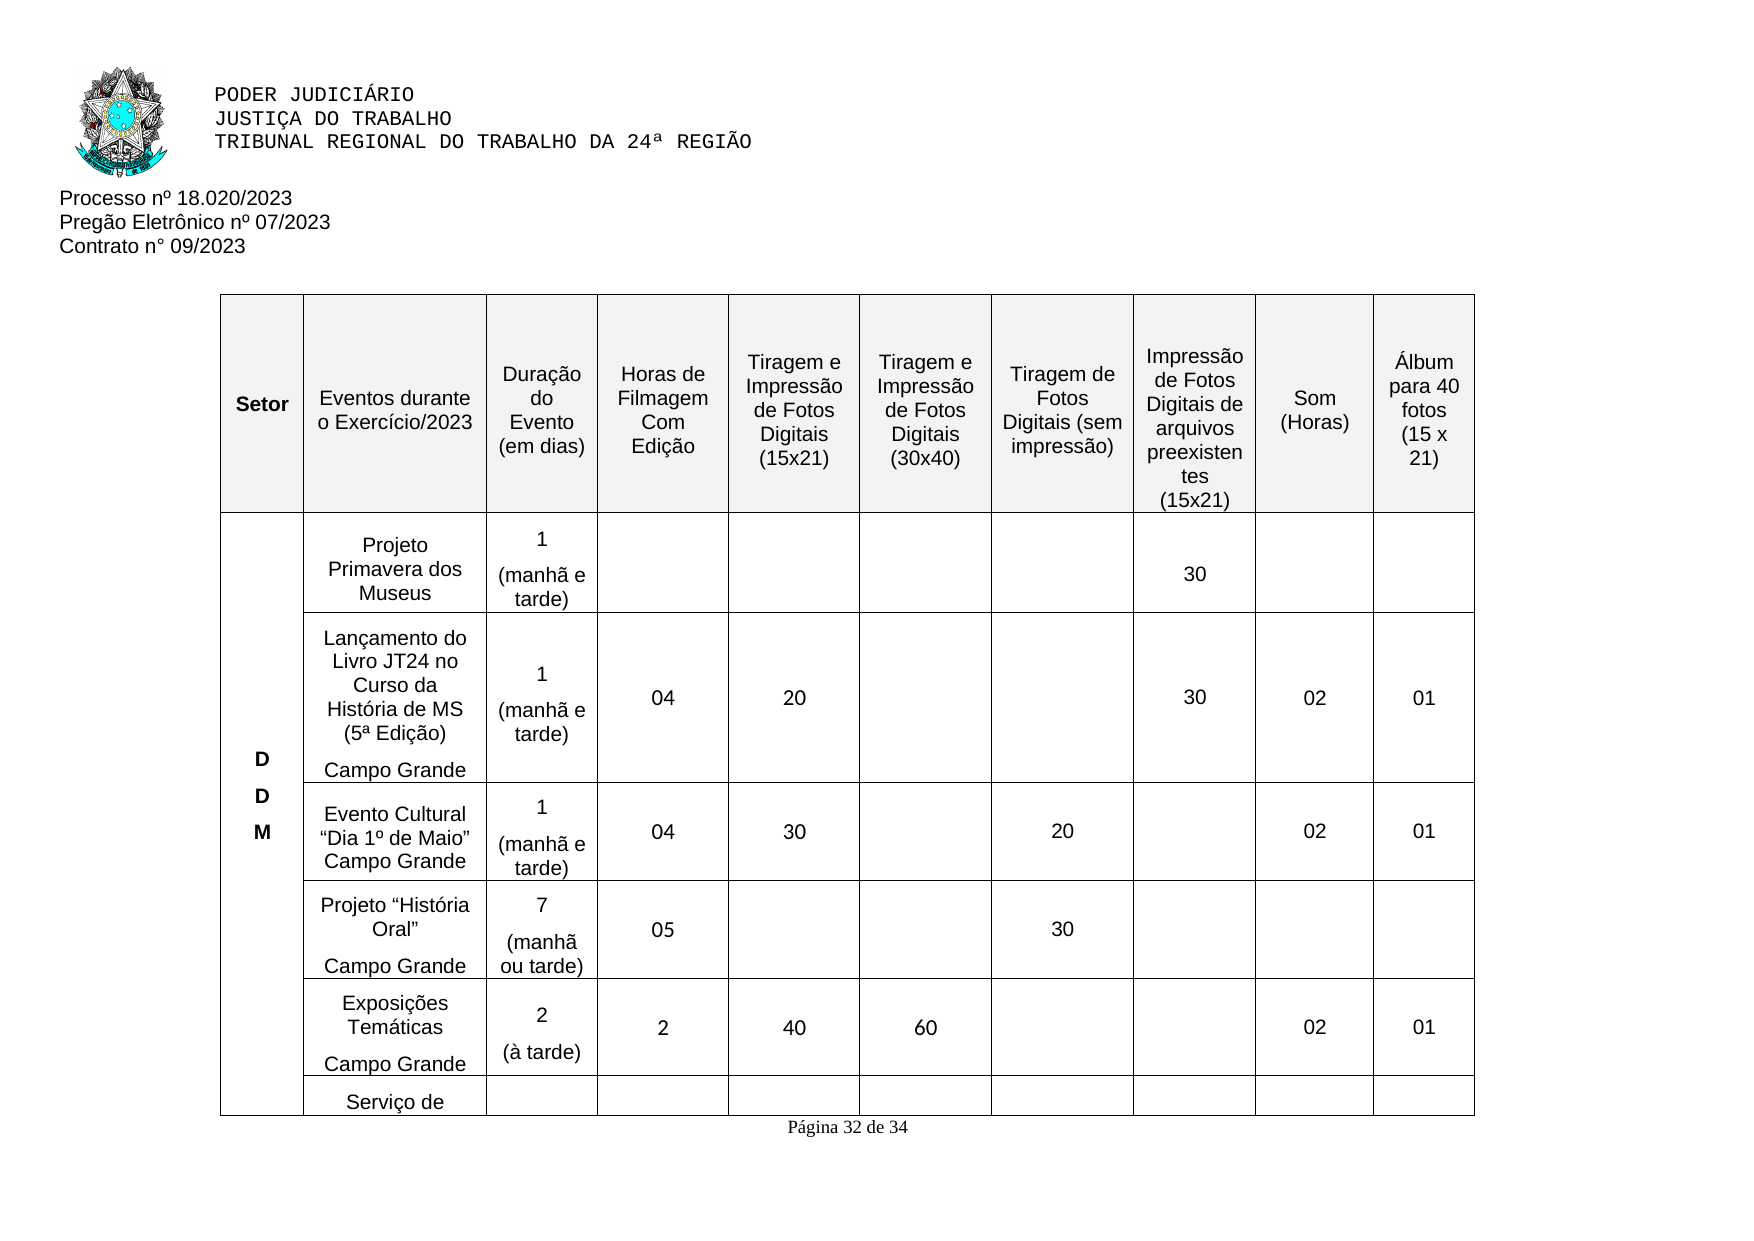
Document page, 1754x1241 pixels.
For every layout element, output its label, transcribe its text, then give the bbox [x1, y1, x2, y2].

picture [74, 66, 168, 178]
table_cell 30 [1134, 513, 1255, 612]
table_cell [1374, 1076, 1474, 1115]
table_cell [1374, 513, 1474, 612]
table_header Som (Horas) [1256, 295, 1373, 512]
table_cell 2 (à tarde) [487, 979, 597, 1075]
table_cell [1134, 979, 1255, 1075]
table_header Eventos durante o Exercício/2023 [304, 295, 486, 512]
table_cell [860, 881, 991, 977]
table_cell [598, 1076, 728, 1115]
table_header Impressão de Fotos Digitais de arquivos preexistentes (15x21) [1134, 295, 1255, 512]
table_cell [860, 613, 991, 782]
table_cell [992, 613, 1133, 782]
table_cell [1256, 1076, 1373, 1115]
table_cell 1 (manhã e tarde) [487, 783, 597, 879]
table_cell 01 [1374, 979, 1474, 1075]
table_cell 20 [992, 783, 1133, 879]
table_cell 1 (manhã e tarde) [487, 513, 597, 612]
table_cell [992, 979, 1133, 1075]
table_cell 30 [729, 783, 859, 879]
table_cell [992, 513, 1133, 612]
table_cell [729, 1076, 859, 1115]
table_cell Exposições Temáticas Campo Grande [304, 979, 486, 1075]
table_cell Projeto Primavera dos Museus [304, 513, 486, 612]
table_cell [1374, 881, 1474, 977]
table_cell [860, 513, 991, 612]
table_header Setor [221, 295, 303, 512]
table_cell 7 (manhã ou tarde) [487, 881, 597, 977]
table_cell 2 [598, 979, 728, 1075]
table_cell [1134, 1076, 1255, 1115]
table_cell 60 [860, 979, 991, 1075]
table_cell 02 [1256, 783, 1373, 879]
table_header Tiragem e Impressão de Fotos Digitais (15x21) [729, 295, 859, 512]
table_cell [1256, 881, 1373, 977]
table_cell 30 [1134, 613, 1255, 782]
table_header Tiragem e Impressão de Fotos Digitais (30x40) [860, 295, 991, 512]
table_cell [598, 513, 728, 612]
table_cell 01 [1374, 783, 1474, 879]
table_header Álbum para 40 fotos (15 x 21) [1374, 295, 1474, 512]
table_cell Projeto “História Oral” Campo Grande [304, 881, 486, 977]
table_cell 02 [1256, 613, 1373, 782]
table_header Horas de Filmagem Com Edição [598, 295, 728, 512]
table_cell 05 [598, 881, 728, 977]
table_cell [729, 881, 859, 977]
table_cell [1134, 881, 1255, 977]
table_cell Serviço de [304, 1076, 486, 1115]
table_cell [860, 783, 991, 879]
table_cell Evento Cultural “Dia 1º de Maio” Campo Grande [304, 783, 486, 879]
table_cell 1 (manhã e tarde) [487, 613, 597, 782]
table_cell D D M [221, 513, 303, 1115]
table_cell [1134, 783, 1255, 879]
table_cell [860, 1076, 991, 1115]
table_cell 20 [729, 613, 859, 782]
table_cell Lançamento do Livro JT24 no Curso da História de MS (5ª Edição) Campo Grande [304, 613, 486, 782]
table_cell 04 [598, 783, 728, 879]
table_header Tiragem de Fotos Digitais (sem impressão) [992, 295, 1133, 512]
table_header Duração do Evento (em dias) [487, 295, 597, 512]
table_cell 30 [992, 881, 1133, 977]
table_cell 40 [729, 979, 859, 1075]
table_cell [992, 1076, 1133, 1115]
table_cell [1256, 513, 1373, 612]
table_cell [729, 513, 859, 612]
table_cell 02 [1256, 979, 1373, 1075]
table_cell [487, 1076, 597, 1115]
table_cell 01 [1374, 613, 1474, 782]
table_cell 04 [598, 613, 728, 782]
